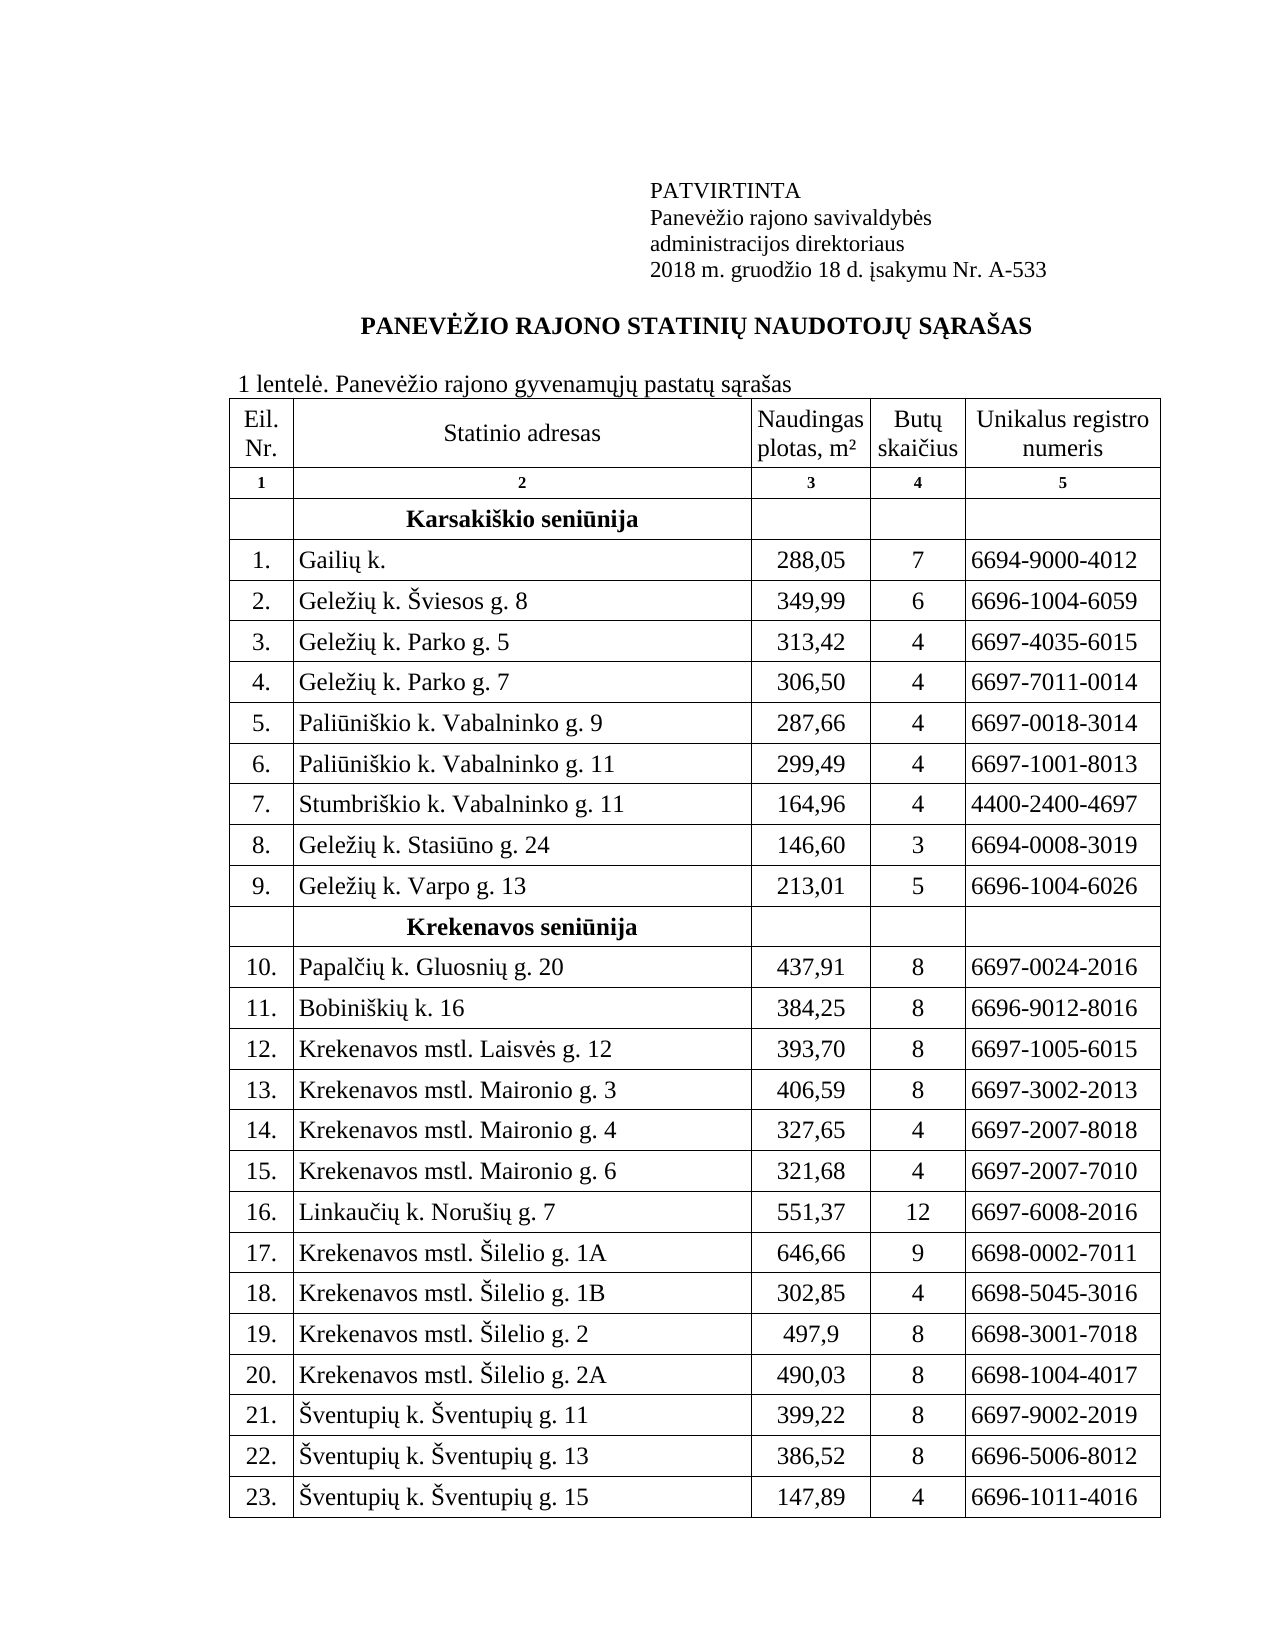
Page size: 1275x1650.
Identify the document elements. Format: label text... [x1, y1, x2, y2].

table_cell [230, 499, 293, 539]
text administracijos direktoriaus [650, 230, 1216, 256]
table_cell 490,03 [752, 1355, 870, 1394]
table_header Statinio adresas [294, 399, 751, 467]
table_cell 6694-0008-3019 [966, 825, 1160, 865]
table_cell 4 [871, 662, 965, 702]
table_cell 23. [230, 1477, 293, 1516]
table_cell 393,70 [752, 1029, 870, 1068]
table_cell 6696-1004-6026 [966, 866, 1160, 906]
table_cell 6697-2007-8018 [966, 1110, 1160, 1150]
table_cell Paliūniškio k. Vabalninko g. 11 [294, 744, 751, 783]
table_cell 8. [230, 825, 293, 865]
table_cell Krekenavos mstl. Maironio g. 3 [294, 1070, 751, 1109]
table_cell Krekenavos mstl. Maironio g. 6 [294, 1151, 751, 1191]
table_cell 6697-1001-8013 [966, 744, 1160, 783]
table_cell 6697-7011-0014 [966, 662, 1160, 702]
table_header Unikalus registro numeris [966, 399, 1160, 467]
table_cell 406,59 [752, 1070, 870, 1109]
table_cell 8 [871, 1029, 965, 1068]
table_cell 3 [752, 468, 870, 498]
text 2018 m. gruodžio 18 d. įsakymu Nr. A-533 [650, 256, 1216, 283]
table_cell Šventupių k. Šventupių g. 11 [294, 1395, 751, 1435]
table_cell 1 [230, 468, 293, 498]
table_cell 6696-9012-8016 [966, 988, 1160, 1028]
table_cell 6 [871, 581, 965, 620]
table_cell 5 [966, 468, 1160, 498]
table_cell 8 [871, 1070, 965, 1109]
table_cell 9 [871, 1233, 965, 1272]
table_cell Geležių k. Stasiūno g. 24 [294, 825, 751, 865]
table_cell 551,37 [752, 1192, 870, 1231]
table_cell Geležių k. Parko g. 7 [294, 662, 751, 702]
table_cell 13. [230, 1070, 293, 1109]
table_cell 14. [230, 1110, 293, 1150]
table_cell Šventupių k. Šventupių g. 15 [294, 1477, 751, 1516]
table_cell Stumbriškio k. Vabalninko g. 11 [294, 784, 751, 824]
table_cell 8 [871, 988, 965, 1028]
table_cell 6696-5006-8012 [966, 1436, 1160, 1476]
table_cell Krekenavos mstl. Šilelio g. 2 [294, 1314, 751, 1353]
table_cell 4 [871, 784, 965, 824]
table_cell 6696-1004-6059 [966, 581, 1160, 620]
text PATVIRTINTA [650, 177, 1216, 203]
table_cell 15. [230, 1151, 293, 1191]
table_cell 6697-6008-2016 [966, 1192, 1160, 1231]
table_cell [752, 499, 870, 539]
table_cell 5 [871, 866, 965, 906]
table_cell 313,42 [752, 621, 870, 661]
table_cell 10. [230, 947, 293, 987]
table_cell Paliūniškio k. Vabalninko g. 9 [294, 703, 751, 743]
table_cell Krekenavos mstl. Laisvės g. 12 [294, 1029, 751, 1068]
table_cell Papalčių k. Gluosnių g. 20 [294, 947, 751, 987]
table_cell Gailių k. [294, 540, 751, 580]
table_cell 11. [230, 988, 293, 1028]
table_cell 399,22 [752, 1395, 870, 1435]
table_cell 6697-0018-3014 [966, 703, 1160, 743]
table_cell Linkaučių k. Norušių g. 7 [294, 1192, 751, 1231]
table_cell 20. [230, 1355, 293, 1394]
table_cell 16. [230, 1192, 293, 1231]
table_cell Bobiniškių k. 16 [294, 988, 751, 1028]
table_cell 19. [230, 1314, 293, 1353]
table_cell 306,50 [752, 662, 870, 702]
table_cell 6696-1011-4016 [966, 1477, 1160, 1516]
table_cell 288,05 [752, 540, 870, 580]
table_cell Geležių k. Parko g. 5 [294, 621, 751, 661]
table_cell Krekenavos mstl. Maironio g. 4 [294, 1110, 751, 1150]
table_cell 6697-1005-6015 [966, 1029, 1160, 1068]
table_cell 213,01 [752, 866, 870, 906]
table_cell 8 [871, 1355, 965, 1394]
table_header Naudingas plotas, m² [752, 399, 870, 467]
table_cell 4 [871, 744, 965, 783]
table_cell Krekenavos mstl. Šilelio g. 2A [294, 1355, 751, 1394]
text PANEVĖŽIO RAJONO STATINIŲ NAUDOTOJŲ SĄRAŠAS [177, 311, 1216, 340]
table_cell 6697-9002-2019 [966, 1395, 1160, 1435]
table_cell 327,65 [752, 1110, 870, 1150]
table_cell 7. [230, 784, 293, 824]
table_cell 287,66 [752, 703, 870, 743]
table_cell 321,68 [752, 1151, 870, 1191]
table_cell 2 [294, 468, 751, 498]
table_cell 22. [230, 1436, 293, 1476]
table_cell 21. [230, 1395, 293, 1435]
table_cell Geležių k. Šviesos g. 8 [294, 581, 751, 620]
table_cell 147,89 [752, 1477, 870, 1516]
table_cell 8 [871, 1314, 965, 1353]
table_cell [966, 499, 1160, 539]
table_cell [871, 907, 965, 946]
table_cell 9. [230, 866, 293, 906]
table_cell 4 [871, 1151, 965, 1191]
table_cell 6694-9000-4012 [966, 540, 1160, 580]
table_cell 6698-0002-7011 [966, 1233, 1160, 1272]
table_cell 7 [871, 540, 965, 580]
table_cell 8 [871, 1436, 965, 1476]
table_cell [230, 907, 293, 946]
table_cell 12. [230, 1029, 293, 1068]
table_cell 4 [871, 468, 965, 498]
table_cell 6697-0024-2016 [966, 947, 1160, 987]
table_cell 4 [871, 1477, 965, 1516]
table_header Butų skaičius [871, 399, 965, 467]
table_cell Šventupių k. Šventupių g. 13 [294, 1436, 751, 1476]
table_cell Geležių k. Varpo g. 13 [294, 866, 751, 906]
table_cell 6. [230, 744, 293, 783]
table_cell 8 [871, 1395, 965, 1435]
table_cell 6697-4035-6015 [966, 621, 1160, 661]
table_cell 1. [230, 540, 293, 580]
table_cell Karsakiškio seniūnija [294, 499, 751, 539]
table_cell 5. [230, 703, 293, 743]
table_header Eil. Nr. [230, 399, 293, 467]
table_cell [966, 907, 1160, 946]
table_cell 6698-5045-3016 [966, 1273, 1160, 1313]
table_cell Krekenavos seniūnija [294, 907, 751, 946]
table_cell 6698-3001-7018 [966, 1314, 1160, 1353]
table_cell 4400-2400-4697 [966, 784, 1160, 824]
table_cell 6697-2007-7010 [966, 1151, 1160, 1191]
table_cell 12 [871, 1192, 965, 1231]
table_cell [752, 907, 870, 946]
table_cell 3. [230, 621, 293, 661]
table_cell 18. [230, 1273, 293, 1313]
table_cell 6697-3002-2013 [966, 1070, 1160, 1109]
table_cell 8 [871, 947, 965, 987]
table_cell 6698-1004-4017 [966, 1355, 1160, 1394]
table_cell [871, 499, 965, 539]
table_cell 349,99 [752, 581, 870, 620]
table_cell 164,96 [752, 784, 870, 824]
table_cell 384,25 [752, 988, 870, 1028]
table_cell 146,60 [752, 825, 870, 865]
table_cell 497,9 [752, 1314, 870, 1353]
table_cell 2. [230, 581, 293, 620]
table_cell 437,91 [752, 947, 870, 987]
table_cell 4 [871, 1110, 965, 1150]
table_cell 3 [871, 825, 965, 865]
table_cell Krekenavos mstl. Šilelio g. 1B [294, 1273, 751, 1313]
table_cell 299,49 [752, 744, 870, 783]
table_cell 386,52 [752, 1436, 870, 1476]
table_cell 17. [230, 1233, 293, 1272]
table_cell 4. [230, 662, 293, 702]
table_cell 646,66 [752, 1233, 870, 1272]
table_cell 4 [871, 703, 965, 743]
table_cell 4 [871, 621, 965, 661]
table_cell 4 [871, 1273, 965, 1313]
text 1 lentelė. Panevėžio rajono gyvenamųjų pastatų sąrašas [177, 369, 1216, 398]
text Panevėžio rajono savivaldybės [650, 203, 1216, 230]
table_cell Krekenavos mstl. Šilelio g. 1A [294, 1233, 751, 1272]
table_cell 302,85 [752, 1273, 870, 1313]
